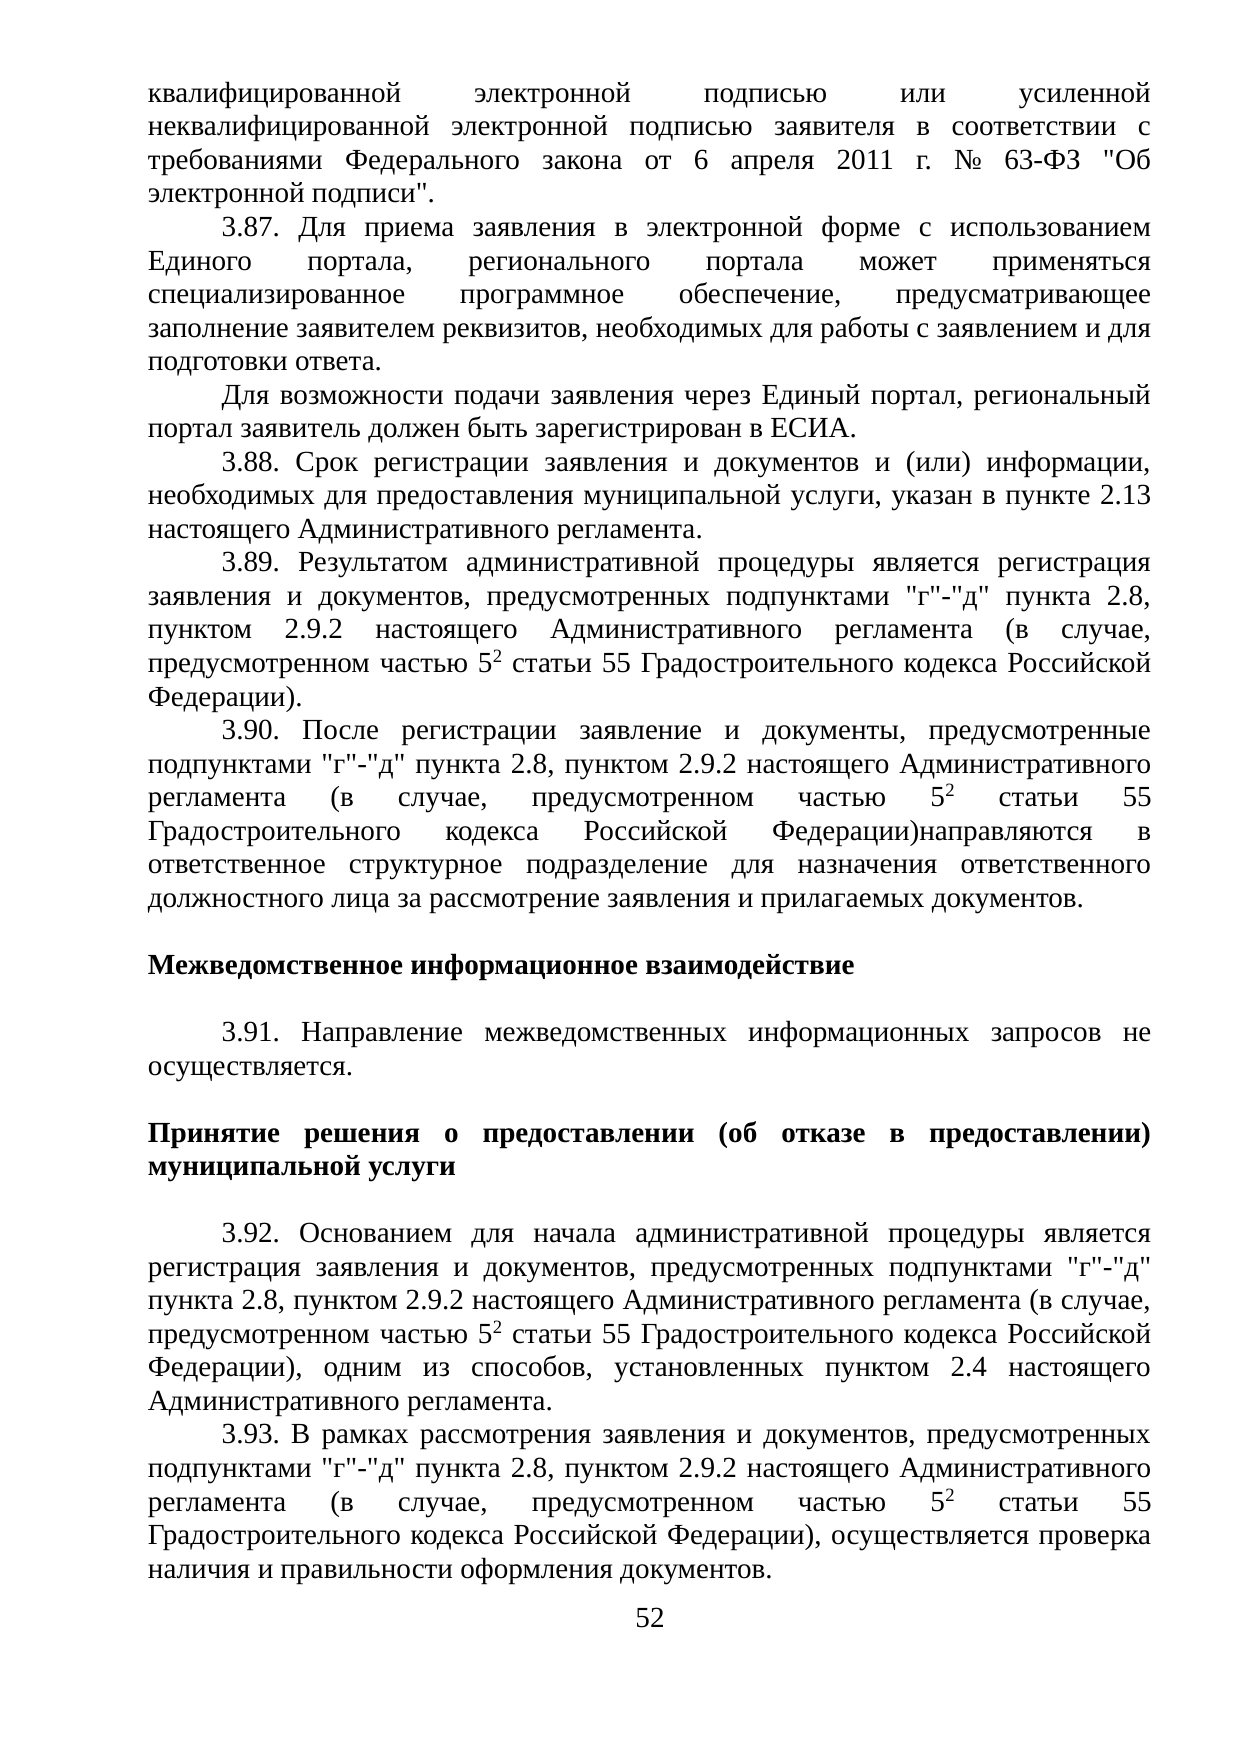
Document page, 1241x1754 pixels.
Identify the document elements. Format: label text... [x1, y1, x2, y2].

text 3.90. После регистрации заявление и документы, предусмотренные подпунктами "г"-"д" пункта 2.8, пунктом 2.9.2 настоящего Административного регламента (в случае, предусмотренном частью 52 статьи 55 Градостроительного кодекса Российской Федерации)направляются в ответственное структурное подразделение для назначения ответственного должностного лица за рассмотрение заявления и прилагаемых документов. [148, 712, 1152, 913]
text 3.91. Направление межведомственных информационных запросов не осуществляется. [148, 1014, 1152, 1081]
text Для возможности подачи заявления через Единый портал, региональный портал заявитель должен быть зарегистрирован в ЕСИА. [148, 377, 1152, 444]
text 3.92. Основанием для начала административной процедуры является регистрация заявления и документов, предусмотренных подпунктами "г"-"д" пункта 2.8, пунктом 2.9.2 настоящего Административного регламента (в случае, предусмотренном частью 52 статьи 55 Градостроительного кодекса Российской Федерации), одним из способов, установленных пунктом 2.4 настоящего Административного регламента. [148, 1215, 1152, 1417]
text Межведомственное информационное взаимодействие [148, 947, 1152, 981]
text 3.87. Для приема заявления в электронной форме с использованием Единого портала, регионального портала может применяться специализированное программное обеспечение, предусматривающее заполнение заявителем реквизитов, необходимых для работы с заявлением и для подготовки ответа. [148, 209, 1152, 377]
text 3.93. В рамках рассмотрения заявления и документов, предусмотренных подпунктами "г"-"д" пункта 2.8, пунктом 2.9.2 настоящего Административного регламента (в случае, предусмотренном частью 52 статьи 55 Градостроительного кодекса Российской Федерации), осуществляется проверка наличия и правильности оформления документов. [148, 1417, 1152, 1584]
text квалифицированной электронной подписью или усиленной неквалифицированной электронной подписью заявителя в соответствии с требованиями Федерального закона от 6 апреля 2011 г. № 63-ФЗ "Об электронной подписи". [148, 75, 1152, 209]
text 3.89. Результатом административной процедуры является регистрация заявления и документов, предусмотренных подпунктами "г"-"д" пункта 2.8, пунктом 2.9.2 настоящего Административного регламента (в случае, предусмотренном частью 52 статьи 55 Градостроительного кодекса Российской Федерации). [148, 544, 1152, 712]
text 3.88. Срок регистрации заявления и документов и (или) информации, необходимых для предоставления муниципальной услуги, указан в пункте 2.13 настоящего Административного регламента. [148, 444, 1152, 544]
text Принятие решения о предоставлении (об отказе в предоставлении) муниципальной услуги [148, 1115, 1152, 1182]
